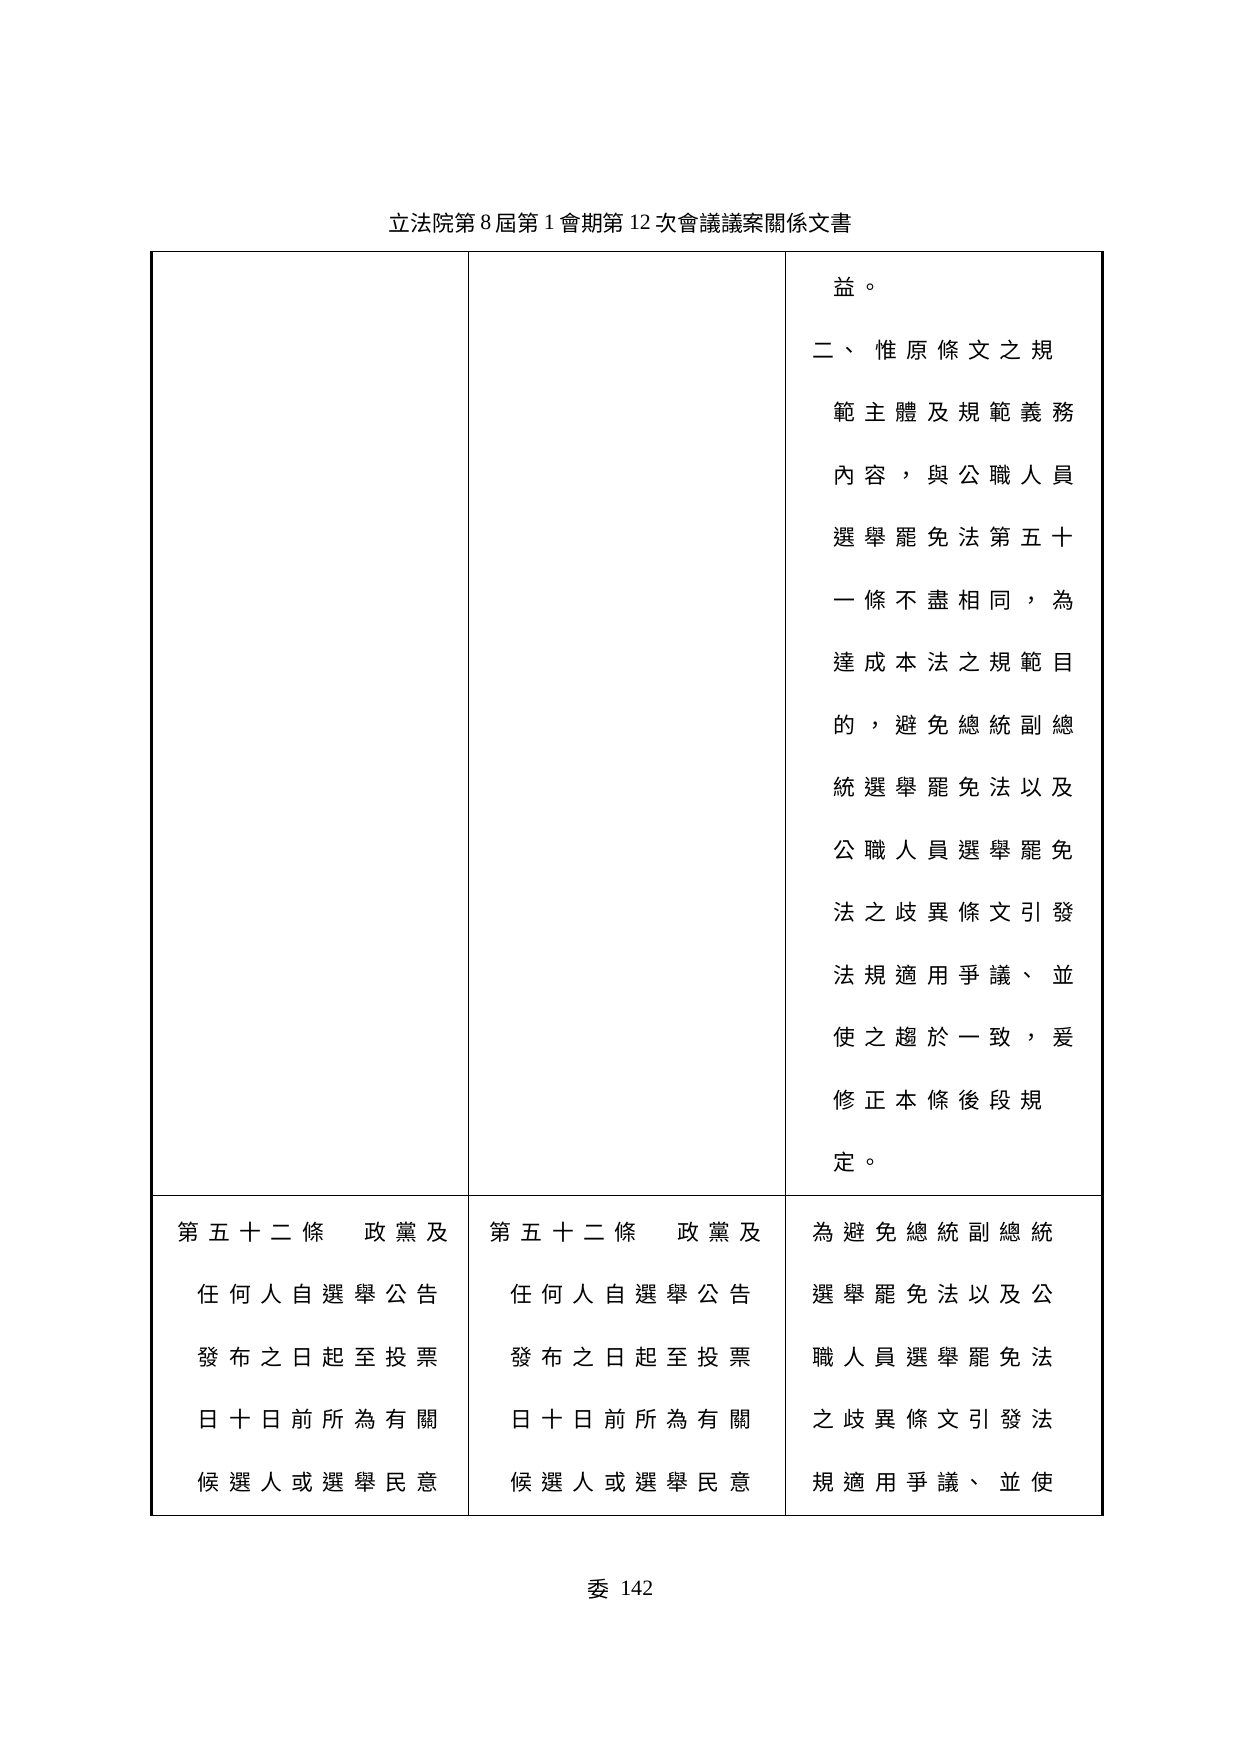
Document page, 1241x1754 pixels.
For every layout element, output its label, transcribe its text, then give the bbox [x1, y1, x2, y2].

table_cell [469, 252, 785, 1195]
table_cell 第五十二條 政黨及任何人自選舉公告發布之日起至投票日十日前所為有關候選人或選舉民意 [153, 1196, 468, 1514]
table_cell [153, 252, 468, 1195]
table_cell 為避免總統副總統選舉罷免法以及公職人員選舉罷免法之歧異條文引發法規適用爭議、並使 [786, 1196, 1101, 1514]
table_cell 益。 二、惟原條文之規範主體及規範義務內容，與公職人員選舉罷免法第五十一條不盡相同，為達成本法之規範目的，避免總統副總統選舉罷免法以及公職人員選舉罷免法之歧異條文引發法規適用爭議、並使之趨於一致，爰修正本條後段規定。 [786, 252, 1101, 1195]
table_cell 第五十二條 政黨及任何人自選舉公告發布之日起至投票日十日前所為有關候選人或選舉民意 [469, 1196, 785, 1514]
